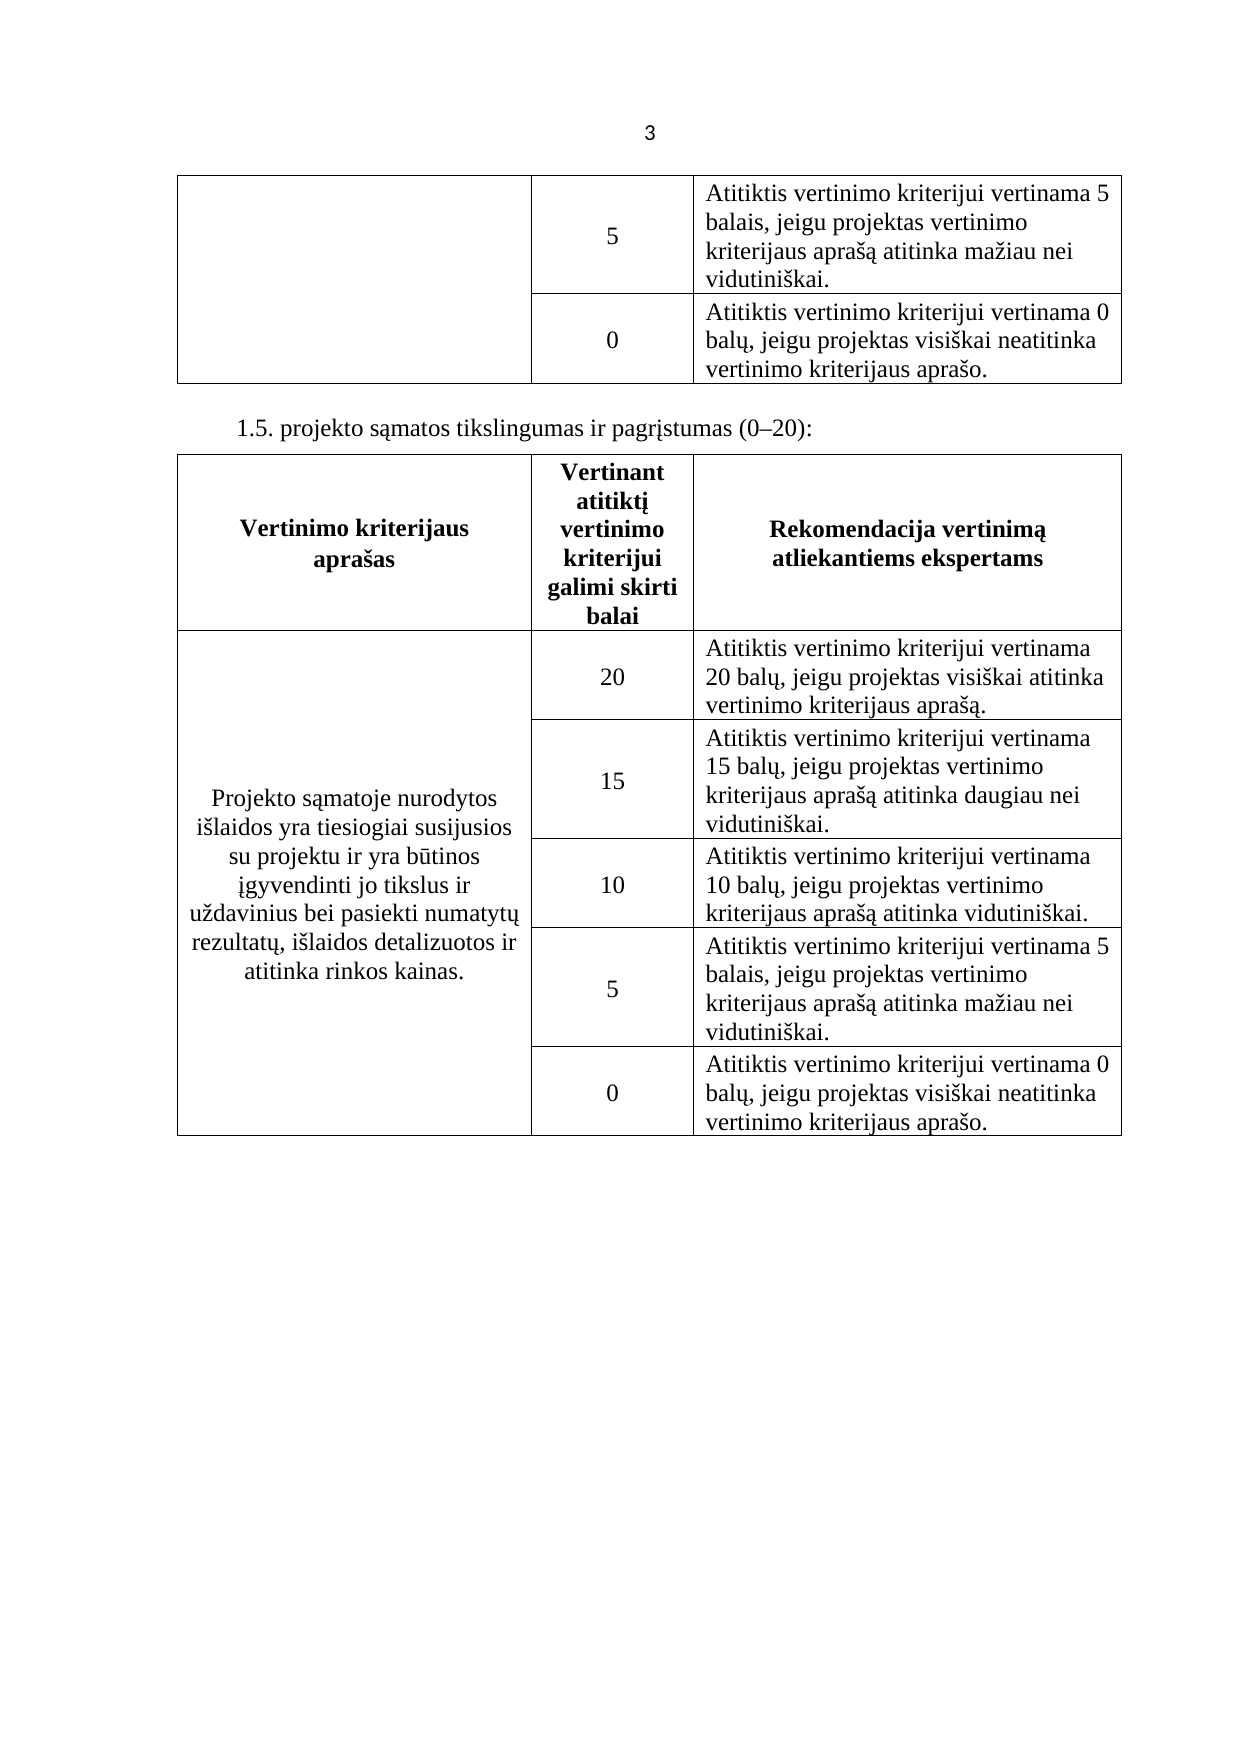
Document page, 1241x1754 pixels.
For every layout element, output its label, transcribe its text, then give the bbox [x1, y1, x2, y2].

table_cell Atitiktis vertinimo kriterijui vertinama 20 balų, jeigu projektas visiškai atitinka vertinimo kriterijaus aprašą. [694, 631, 1121, 719]
table_header Vertinant atitiktį vertinimo kriterijui galimi skirti balai [532, 455, 693, 629]
table_cell Atitiktis vertinimo kriterijui vertinama 5 balais, jeigu projektas vertinimo kriterijaus aprašą atitinka mažiau nei vidutiniškai. [694, 176, 1121, 293]
table_cell 0 [532, 294, 693, 383]
table_cell Atitiktis vertinimo kriterijui vertinama 15 balų, jeigu projektas vertinimo kriterijaus aprašą atitinka daugiau nei vidutiniškai. [694, 720, 1121, 838]
table_cell 5 [532, 176, 693, 293]
table_cell [178, 176, 531, 383]
text 1.5. projekto sąmatos tikslingumas ir pagrįstumas (0–20): [177, 413, 1122, 442]
table_cell Projekto sąmatoje nurodytos išlaidos yra tiesiogiai susijusios su projektu ir yra būtinos įgyvendinti jo tikslus ir uždavinius bei pasiekti numatytų rezultatų, išlaidos detalizuotos ir atitinka rinkos kainas. [178, 631, 531, 1135]
table_cell Atitiktis vertinimo kriterijui vertinama 0 balų, jeigu projektas visiškai neatitinka vertinimo kriterijaus aprašo. [694, 1047, 1121, 1135]
table_cell Atitiktis vertinimo kriterijui vertinama 0 balų, jeigu projektas visiškai neatitinka vertinimo kriterijaus aprašo. [694, 294, 1121, 383]
table_header Vertinimo kriterijaus aprašas [178, 455, 531, 629]
table_cell 0 [532, 1047, 693, 1135]
table_cell Atitiktis vertinimo kriterijui vertinama 5 balais, jeigu projektas vertinimo kriterijaus aprašą atitinka mažiau nei vidutiniškai. [694, 928, 1121, 1046]
table_cell 5 [532, 928, 693, 1046]
table_cell 15 [532, 720, 693, 838]
table_header Rekomendacija vertinimą atliekantiems ekspertams [694, 455, 1121, 629]
table_cell 10 [532, 839, 693, 927]
table_cell Atitiktis vertinimo kriterijui vertinama 10 balų, jeigu projektas vertinimo kriterijaus aprašą atitinka vidutiniškai. [694, 839, 1121, 927]
table_cell 20 [532, 631, 693, 719]
